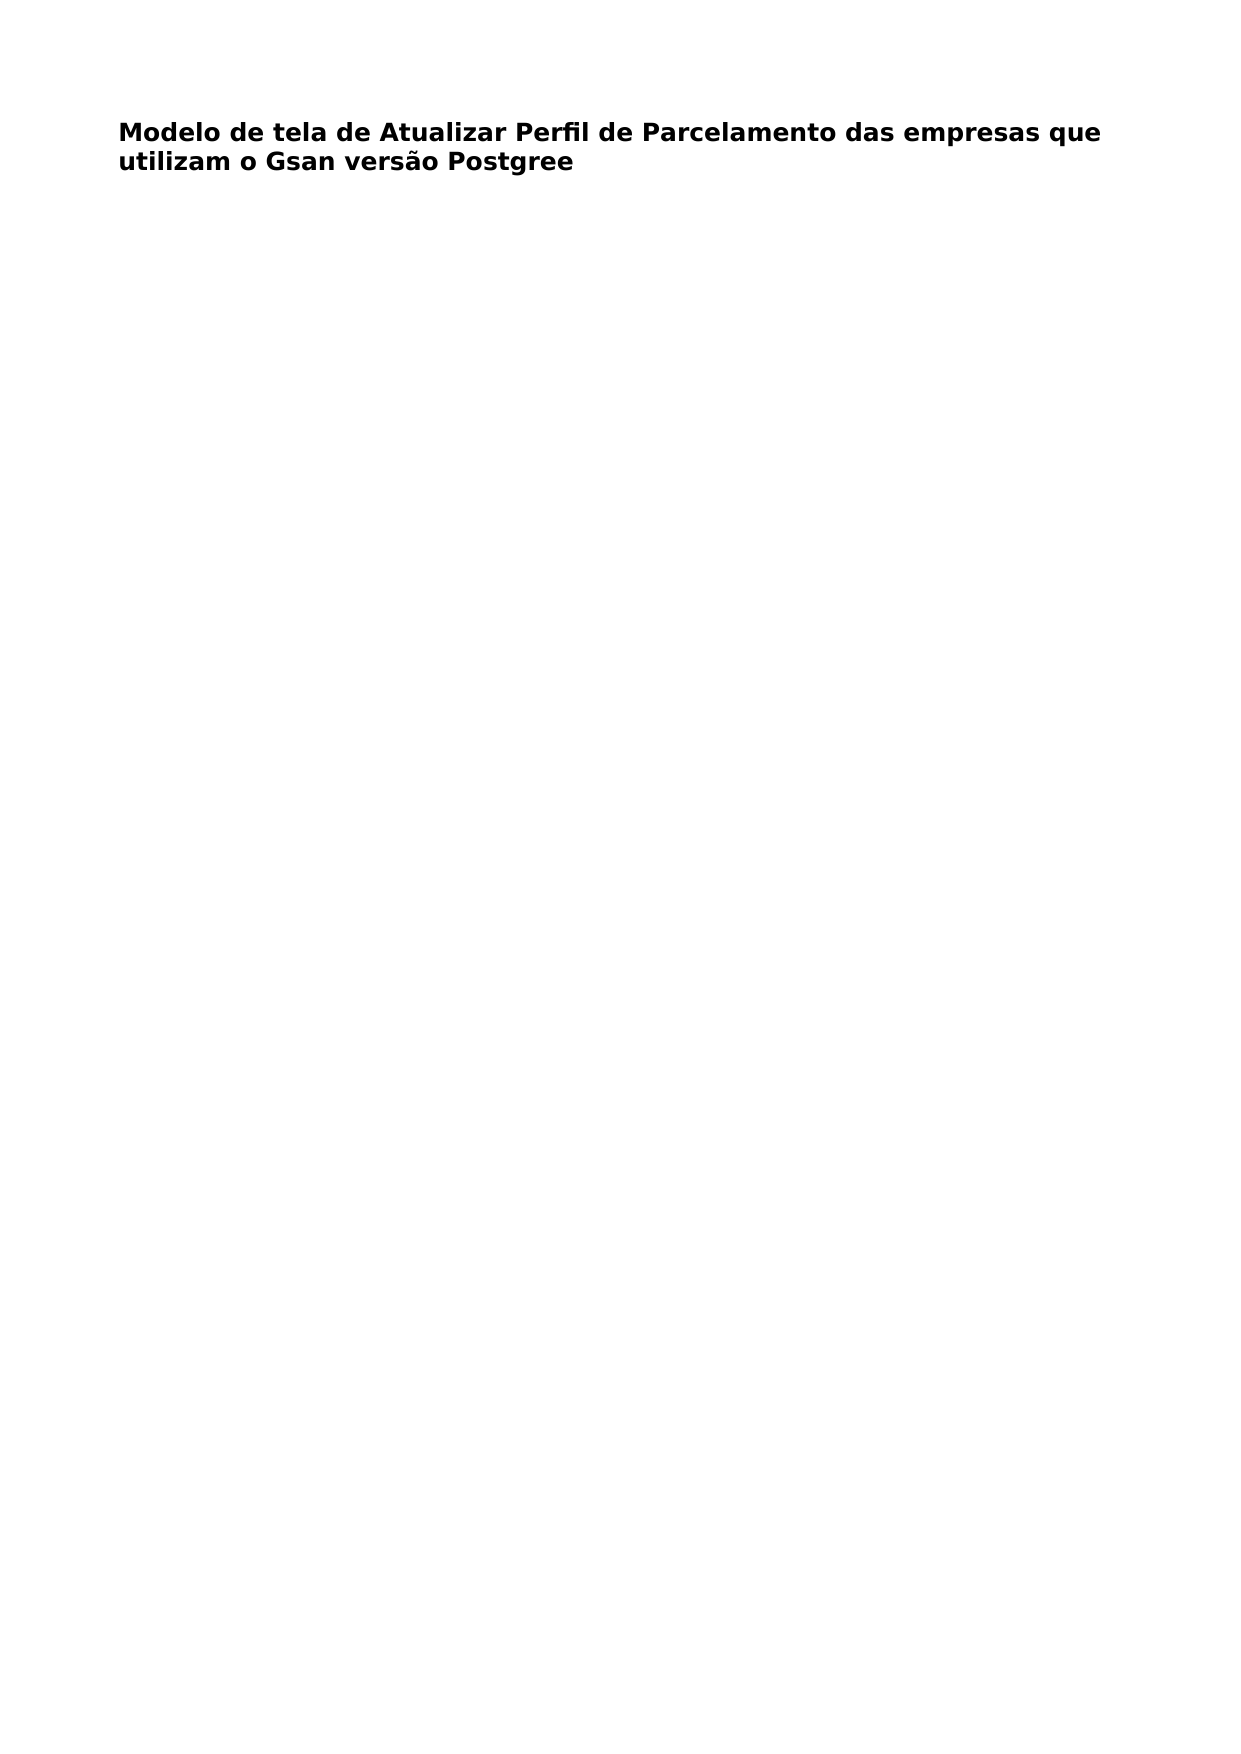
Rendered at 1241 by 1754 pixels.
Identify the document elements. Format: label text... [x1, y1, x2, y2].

subtitle Modelo de tela de Atualizar Perfil de Parcelamento das empresas que utilizam o Gsan versão Postgree [118, 118, 1122, 176]
